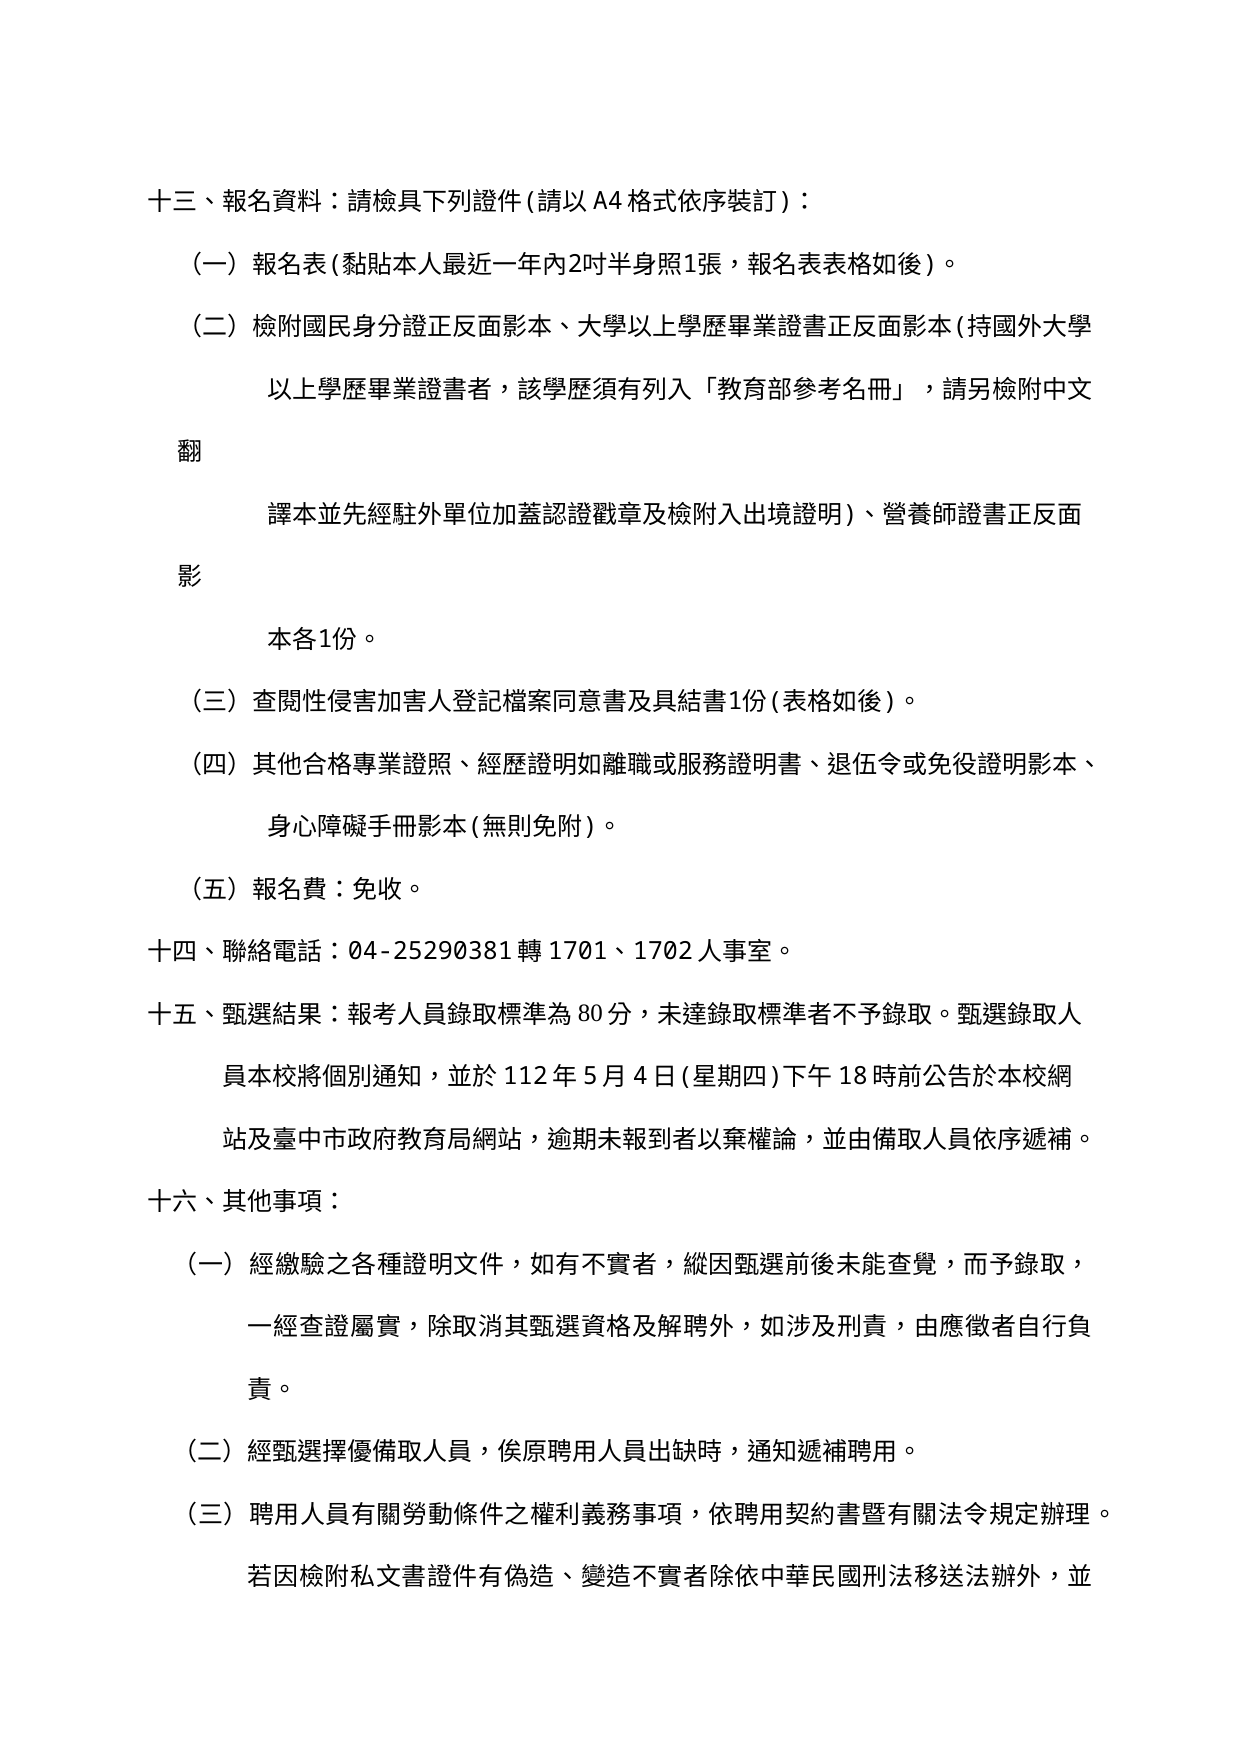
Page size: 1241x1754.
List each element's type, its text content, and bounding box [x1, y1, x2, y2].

text 十四、聯絡電話：04-25290381轉1701、1702人事室。 [148, 908, 1093, 971]
text （五）報名費：免收。 [148, 846, 1093, 908]
text 以上學歷畢業證書者，該學歷須有列入「教育部參考名冊」，請另檢附中文翻 [177, 346, 1093, 471]
text （二）檢附國民身分證正反面影本、大學以上學歷畢業證書正反面影本(持國外大學 [177, 283, 1093, 346]
text 十五、甄選結果：報考人員錄取標準為80分，未達錄取標準者不予錄取。甄選錄取人員本校將個別通知，並於112年5月4日(星期四)下午18時前公告於本校網站及臺中市政府教育局網站，逾期未報到者以棄權論，並由備取人員依序遞補。 [148, 971, 1093, 1158]
text （一）報名表(黏貼本人最近一年內2吋半身照1張，報名表表格如後)。 [177, 221, 1093, 283]
text 十六、其他事項： [148, 1158, 1093, 1221]
text 本各1份。 [177, 596, 1093, 658]
text （二）經甄選擇優備取人員，俟原聘用人員出缺時，通知遞補聘用。 [173, 1408, 1093, 1471]
text （四）其他合格專業證照、經歷證明如離職或服務證明書、退伍令或免役證明影本、 [177, 721, 1093, 783]
text （一）經繳驗之各種證明文件，如有不實者，縱因甄選前後未能查覺，而予錄取，一經查證屬實，除取消其甄選資格及解聘外，如涉及刑責，由應徵者自行負責。 [173, 1221, 1093, 1408]
text （三）查閱性侵害加害人登記檔案同意書及具結書1份(表格如後)。 [177, 658, 1093, 721]
text 十三、報名資料：請檢具下列證件(請以A4格式依序裝訂)： [148, 158, 1093, 221]
text 譯本並先經駐外單位加蓋認證戳章及檢附入出境證明)、營養師證書正反面影 [177, 471, 1093, 596]
text 身心障礙手冊影本(無則免附)。 [177, 783, 1093, 846]
text （三）聘用人員有關勞動條件之權利義務事項，依聘用契約書暨有關法令規定辦理。若因檢附私文書證件有偽造、變造不實者除依中華民國刑法移送法辦外，並逕予取消錄取資格，依法終止勞動契約。 [173, 1471, 1093, 1596]
